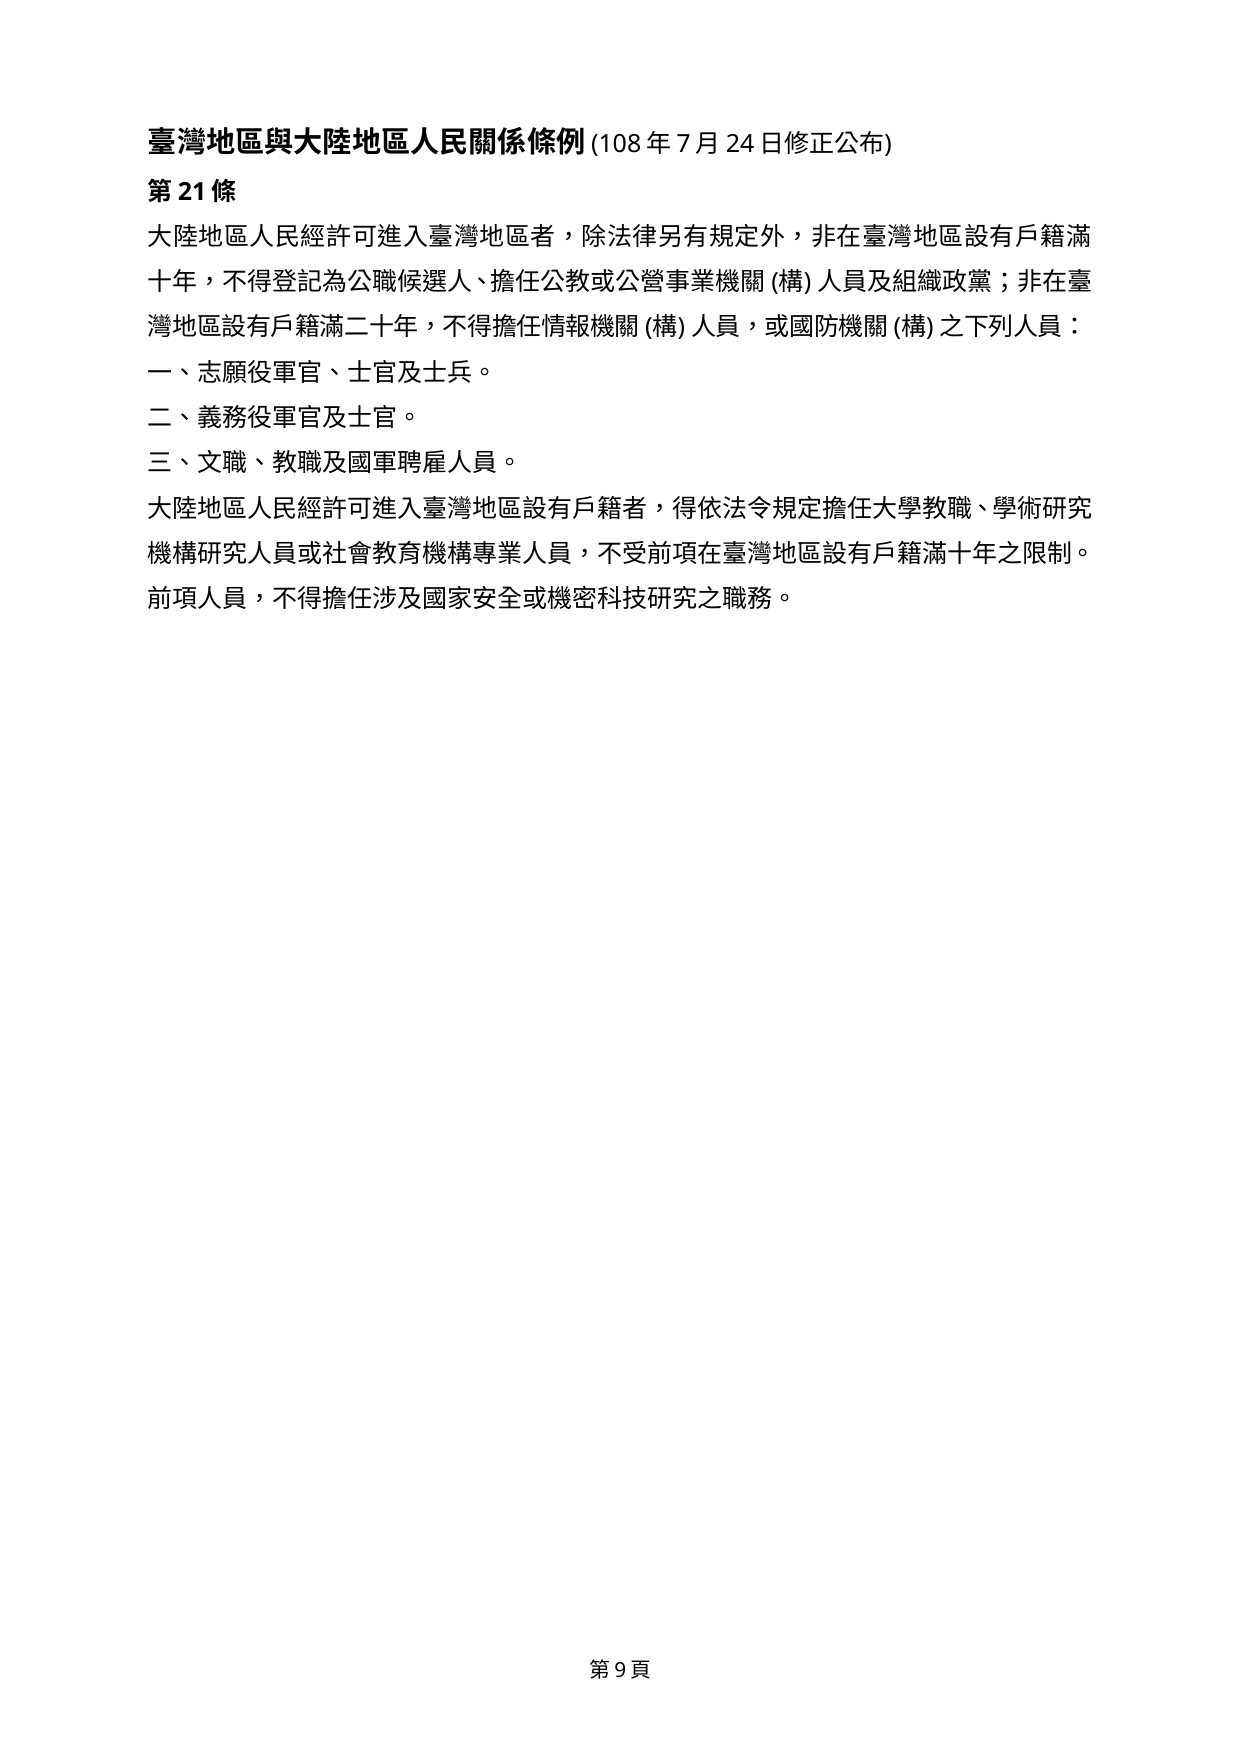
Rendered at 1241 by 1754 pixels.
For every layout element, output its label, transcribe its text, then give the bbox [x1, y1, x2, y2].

text 臺灣地區與大陸地區人民關係條例 (108年7月24日修正公布) [148, 118, 1092, 160]
text 前項人員，不得擔任涉及國家安全或機密科技研究之職務。 [148, 579, 1092, 615]
text 大陸地區人民經許可進入臺灣地區者，除法律另有規定外，非在臺灣地區設有戶籍滿十年，不得登記為公職候選人、擔任公教或公營事業機關 (構) 人員及組織政黨；非在臺灣地區設有戶籍滿二十年，不得擔任情報機關 (構) 人員，或國防機關 (構) 之下列人員： [148, 216, 1092, 343]
text 三、文職、教職及國軍聘雇人員。 [148, 443, 1092, 479]
text 大陸地區人民經許可進入臺灣地區設有戶籍者，得依法令規定擔任大學教職、學術研究機構研究人員或社會教育機構專業人員，不受前項在臺灣地區設有戶籍滿十年之限制。 [148, 488, 1092, 570]
text 一、志願役軍官、士官及士兵。 [148, 352, 1092, 388]
text 第21條 [148, 171, 1092, 207]
text 二、義務役軍官及士官。 [148, 397, 1092, 434]
